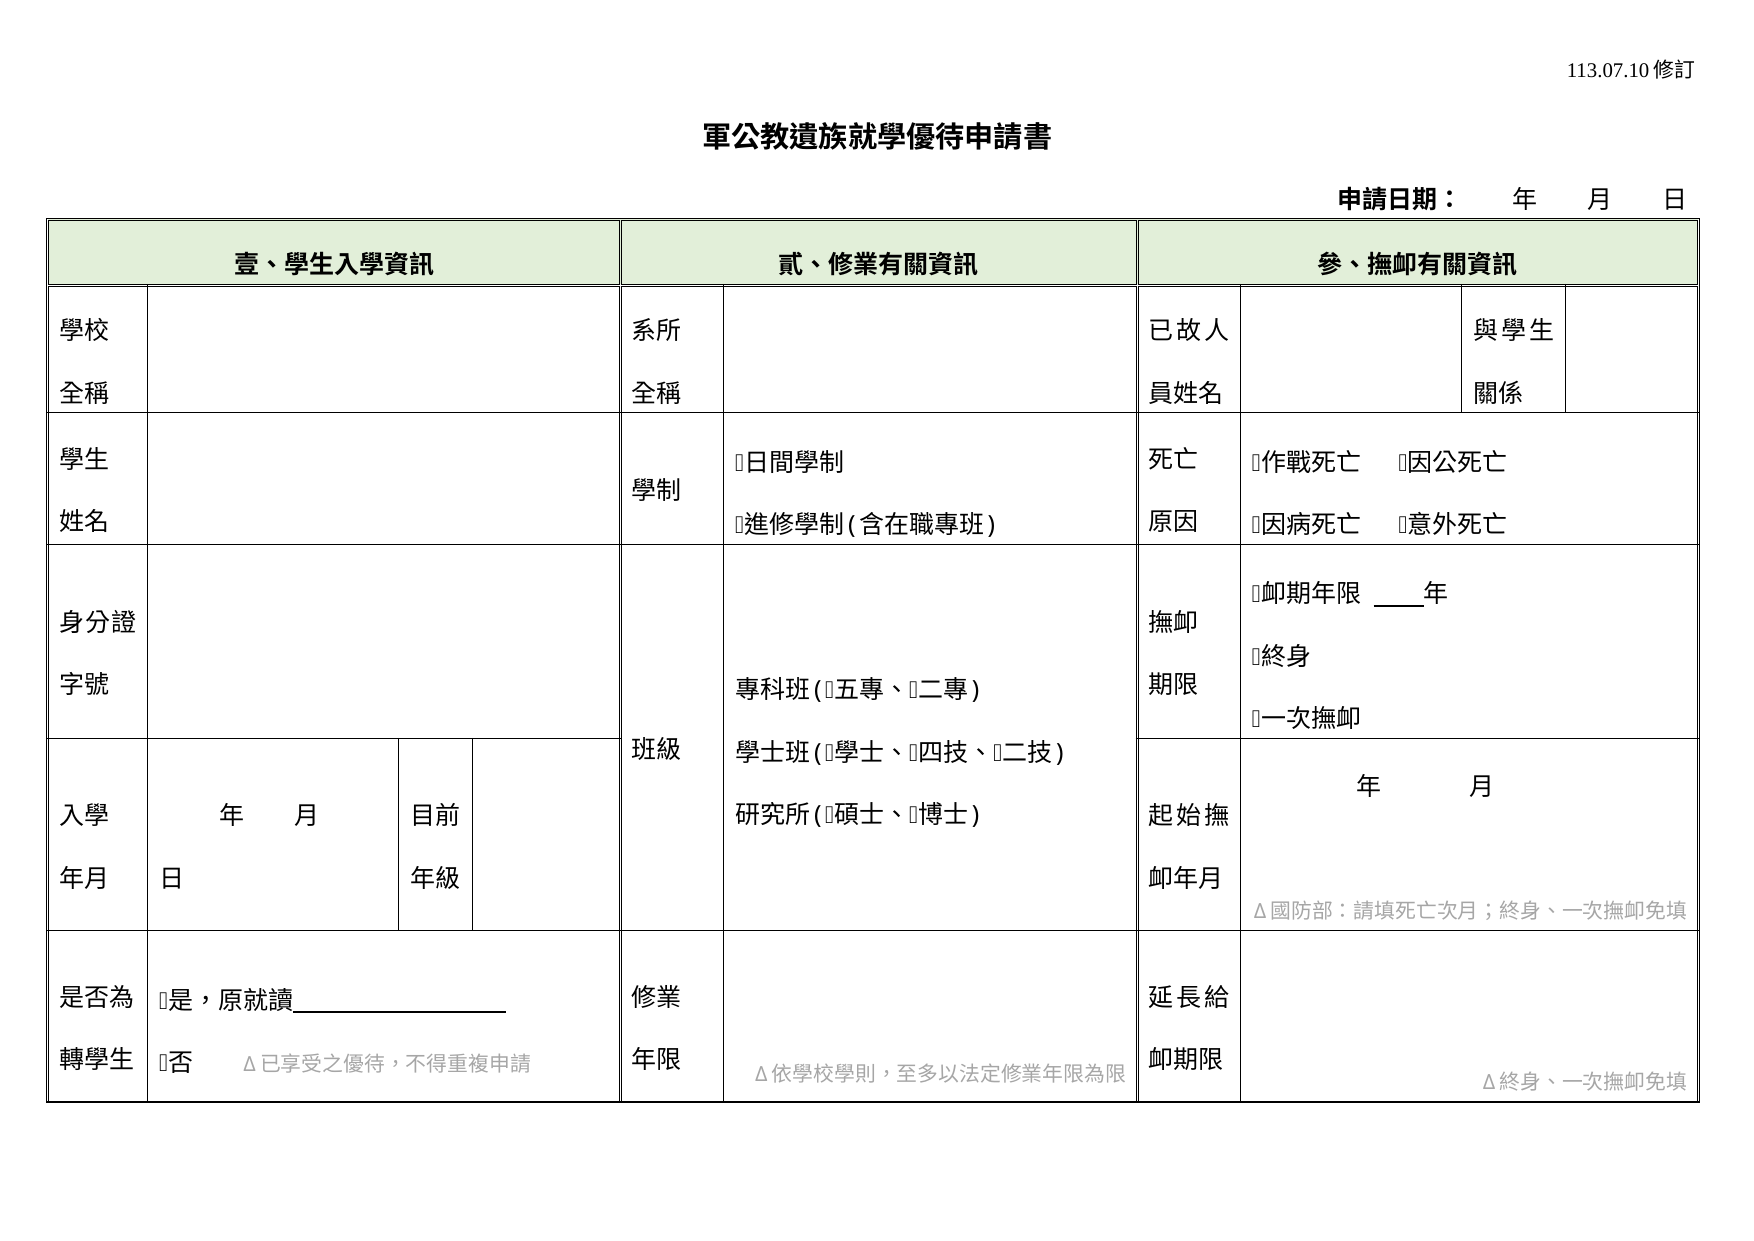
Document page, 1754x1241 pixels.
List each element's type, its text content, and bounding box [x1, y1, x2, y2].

table_cell 延長給卹期限 [1139, 931, 1240, 1101]
table_cell 是，原就讀 否 Δ已享受之優待，不得重複申請 [148, 931, 619, 1101]
table_cell [1566, 287, 1697, 412]
table_cell 目前 年級 [399, 739, 472, 930]
table_cell 作戰死亡 因公死亡 因病死亡 意外死亡 [1241, 413, 1697, 544]
table_cell Δ終身、一次撫卹免填 [1241, 931, 1697, 1101]
table_cell 壹、學生入學資訊 [49, 221, 619, 284]
table_cell 死亡 原因 [1139, 413, 1240, 544]
table_header [48, 156, 1137, 218]
table_cell 入學 年月 [49, 739, 147, 930]
table_header 申請日期： 年 月 日 [1137, 156, 1698, 218]
table_cell [473, 739, 619, 930]
table_cell Δ依學校學則，至多以法定修業年限為限 [724, 931, 1136, 1101]
table_cell 撫卹 期限 [1139, 545, 1240, 738]
table_cell 學校 全稱 [49, 287, 147, 412]
table_cell 學制 [622, 413, 723, 544]
table_cell 卹期年限 年 終身 一次撫卹 [1241, 545, 1697, 738]
table_cell 與學生關係 [1462, 287, 1565, 412]
text 軍公教遺族就學優待申請書 [59, 93, 1695, 156]
table_cell 班級 [622, 545, 723, 930]
table_cell 是否為 轉學生 [49, 931, 147, 1101]
table_cell 修業 年限 [622, 931, 723, 1101]
table_cell [1241, 287, 1461, 412]
table_cell [148, 413, 619, 544]
table_cell [724, 287, 1136, 412]
table_cell 日間學制 進修學制(含在職專班) [724, 413, 1136, 544]
table_cell [148, 545, 619, 738]
table_cell 起始撫卹年月 [1139, 739, 1240, 930]
table_cell 年 月 Δ國防部：請填死亡次月；終身、一次撫卹免填 [1241, 739, 1697, 930]
table_cell 身分證字號 [49, 545, 147, 738]
table_cell 專科班(五專、二專) 學士班(學士、四技、二技) 研究所(碩士、博士) [724, 545, 1136, 930]
table_cell [148, 287, 619, 412]
table_cell 貳、修業有關資訊 [622, 221, 1136, 284]
table_cell 學生 姓名 [49, 413, 147, 544]
table_cell 已故人員姓名 [1139, 287, 1240, 412]
table_cell 系所 全稱 [622, 287, 723, 412]
table_cell 年 月 日 [148, 739, 398, 930]
table_cell 參、撫卹有關資訊 [1139, 221, 1697, 284]
